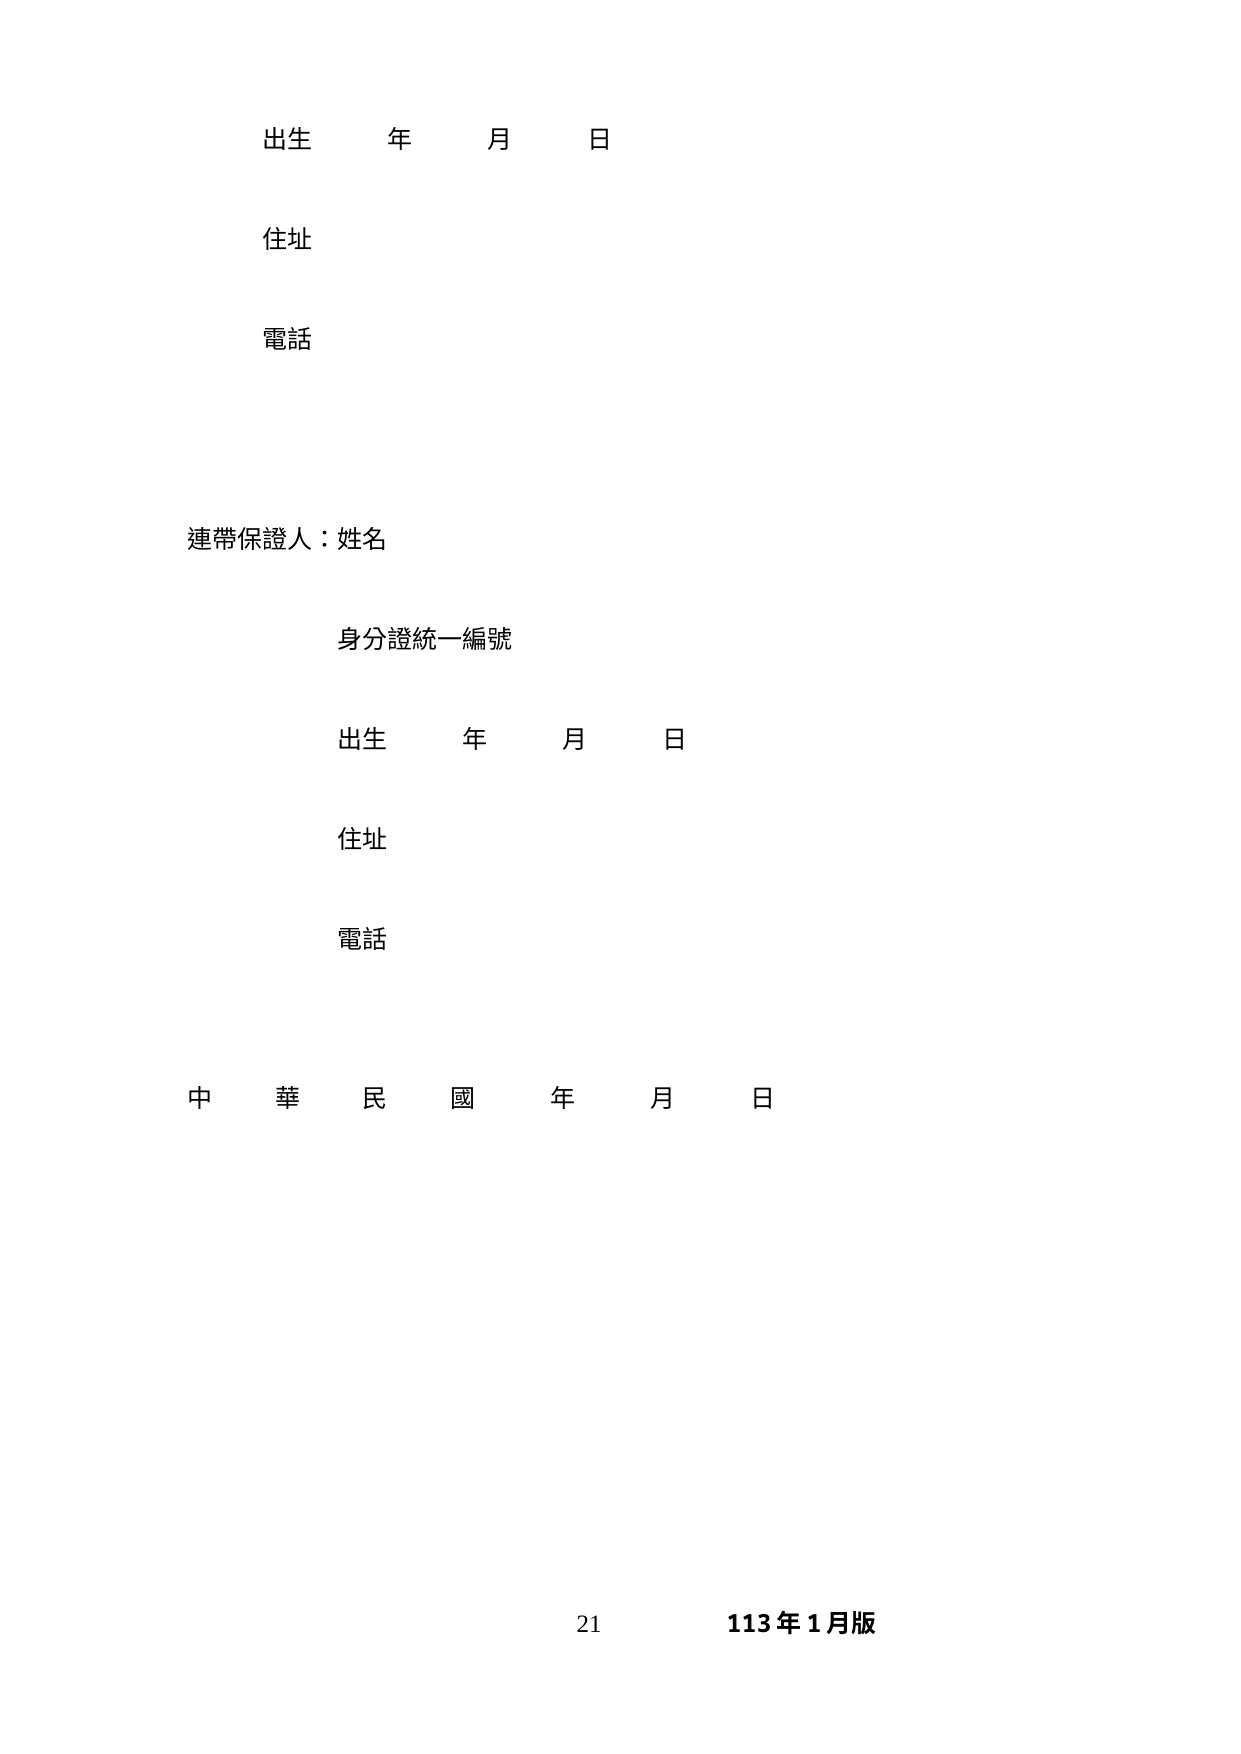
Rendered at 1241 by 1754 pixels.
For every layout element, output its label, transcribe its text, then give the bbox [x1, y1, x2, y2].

text 電話 [262, 296, 1053, 359]
text 住址 [337, 796, 1053, 859]
text 連帶保證人：姓名 [187, 496, 1053, 559]
text 中 華 民 國 年 月 日 [187, 1077, 1092, 1115]
text 出生 年 月 日 [262, 96, 1053, 159]
text 出生 年 月 日 [337, 696, 1053, 759]
text 住址 [262, 196, 1053, 259]
text 身分證統一編號 [337, 596, 1053, 659]
text 電話 [337, 896, 1053, 959]
